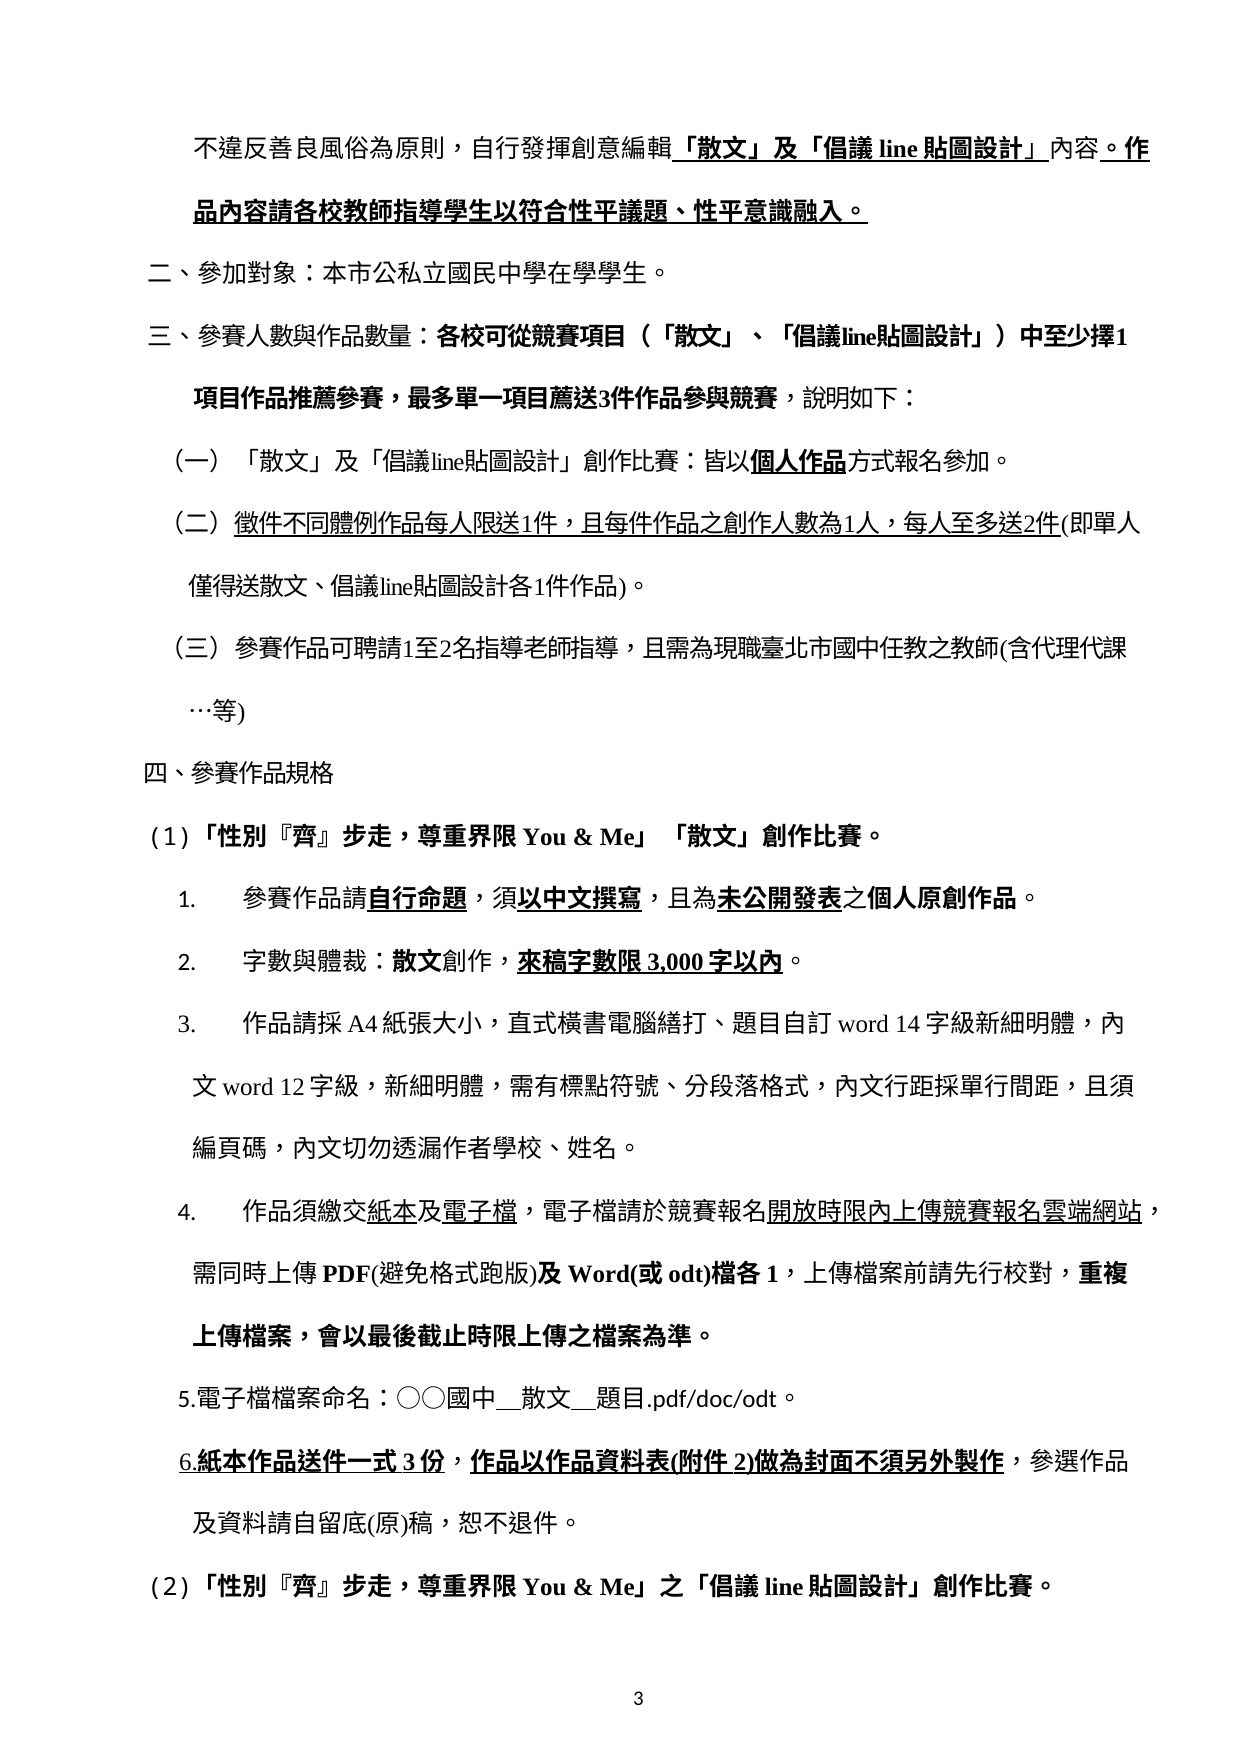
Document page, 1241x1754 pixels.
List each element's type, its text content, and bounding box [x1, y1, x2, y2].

text 四、參賽作品規格 [143, 730, 1150, 793]
text （一）「散文」及「倡議line貼圖設計」創作比賽：皆以個人作品方式報名參加。 [143, 418, 1150, 480]
list 「性別『齊』步走，尊重界限You & Me」之「倡議line貼圖設計」創作比賽。 [147, 1543, 1150, 1605]
list 參賽作品請自行命題，須以中文撰寫，且為未公開發表之個人原創作品。 [177, 855, 1150, 918]
text 三、參賽人數與作品數量：各校可從競賽項目（「散文」、「倡議line貼圖設計」）中至少擇1項目作品推薦參賽，最多單一項目薦送3件作品參與競賽，說明如下： [148, 293, 1150, 418]
list 「性別『齊』步走，尊重界限You & Me」 「散文」創作比賽。 [147, 793, 1150, 855]
text （二）徵件不同體例作品每人限送1件，且每件作品之創作人數為1人，每人至多送2件(即單人僅得送散文、倡議line貼圖設計各1件作品)。 [143, 480, 1150, 605]
text 不違反善良風俗為原則，自行發揮創意編輯「散文」及「倡議line貼圖設計」內容。作品內容請各校教師指導學生以符合性平議題、性平意識融入。 [148, 105, 1150, 230]
text 6.紙本作品送件一式3份，作品以作品資料表(附件2)做為封面不須另外製作，參選作品及資料請自留底(原)稿，恕不退件。 [148, 1418, 1150, 1543]
list 作品請採A4紙張大小，直式橫書電腦繕打、題目自訂word 14字級新細明體，內文word 12字級，新細明體，需有標點符號、分段落格式，內文行距採單行間距，且須編頁碼，內文切勿透漏作者學校、姓名。 [177, 980, 1150, 1168]
list 作品須繳交紙本及電子檔，電子檔請於競賽報名開放時限內上傳競賽報名雲端網站，需同時上傳PDF(避免格式跑版)及Word(或odt)檔各1，上傳檔案前請先行校對，重複上傳檔案，會以最後截止時限上傳之檔案為準。 [177, 1168, 1150, 1355]
list 字數與體裁：散文創作，來稿字數限3,000字以內。 [177, 918, 1150, 980]
text 5.電子檔檔案命名：○○國中＿散文＿題目.pdf/doc/odt。 [177, 1355, 1150, 1418]
text （三）參賽作品可聘請1至2名指導老師指導，且需為現職臺北市國中任教之教師(含代理代課…等) [143, 605, 1150, 730]
text 二、參加對象：本市公私立國民中學在學學生。 [148, 230, 1150, 293]
